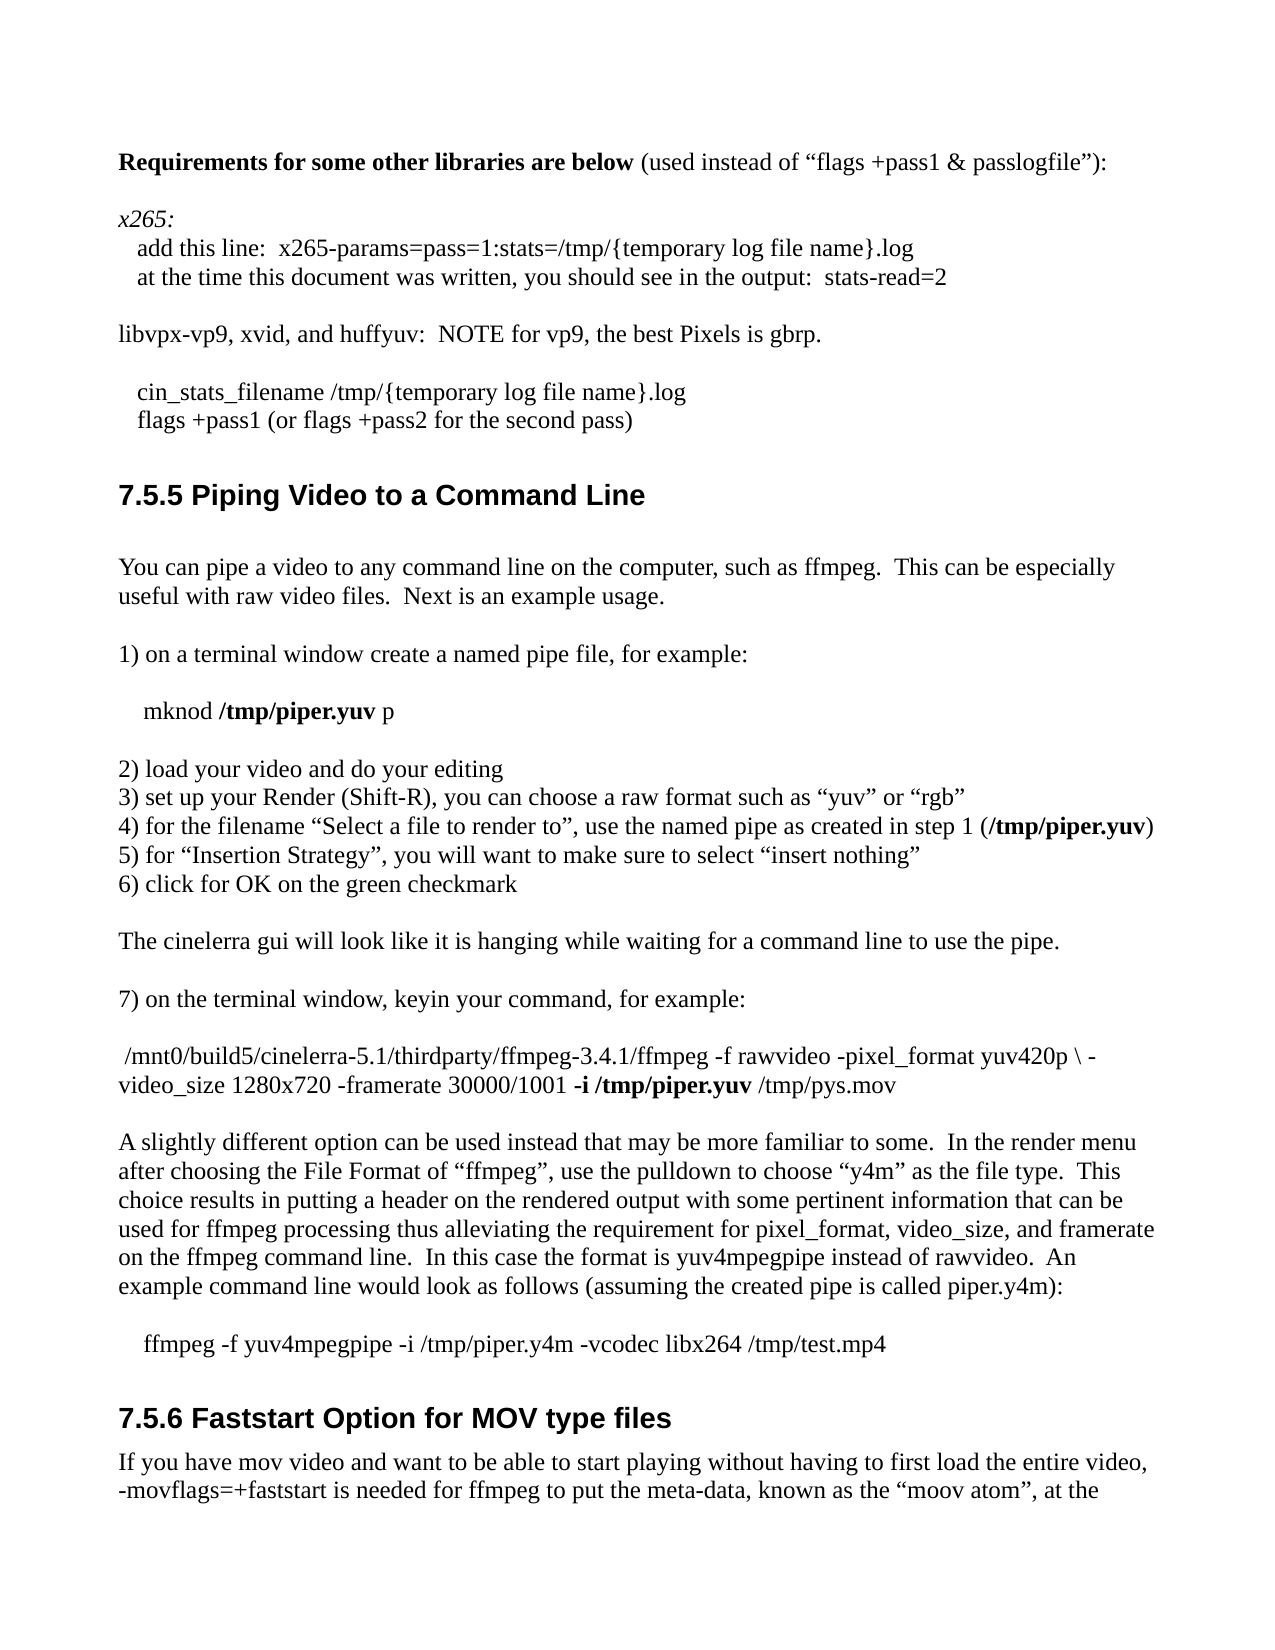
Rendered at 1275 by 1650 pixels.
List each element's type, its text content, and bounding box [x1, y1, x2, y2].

text x265: [118, 204, 1157, 233]
text 2) load your video and do your editing [118, 754, 1157, 782]
text cin_stats_filename /tmp/{temporary log file name}.log [118, 377, 1157, 406]
text 4) for the filename “Select a file to render to”, use the named pipe as created in step 1 (/tmp/piper.yuv) [118, 811, 1157, 840]
text libvpx-vp9, xvid, and huffyuv: NOTE for vp9, the best Pixels is gbrp. [118, 319, 1157, 348]
text You can pipe a video to any command line on the computer, such as ffmpeg. This can be especially useful with raw video files. Next is an example usage. [118, 552, 1157, 610]
text If you have mov video and want to be able to start playing without having to first load the entire video, -movflags=+faststart is needed for ffmpeg to put the meta-data, known as the “moov atom”, at the [118, 1447, 1157, 1504]
subtitle 7.5.5 Piping Video to a Command Line [118, 478, 1157, 511]
text ffmpeg -f yuv4mpegpipe -i /tmp/piper.y4m -vcodec libx264 /tmp/test.mp4 [118, 1329, 1157, 1357]
text Requirements for some other libraries are below (used instead of “flags +pass1 & passlogfile”): [118, 147, 1157, 176]
text /mnt0/build5/cinelerra-5.1/thirdparty/ffmpeg-3.4.1/ffmpeg -f rawvideo -pixel_format yuv420p \ -video_size 1280x720 -framerate 30000/1001 -i /tmp/piper.yuv /tmp/pys.mov [118, 1041, 1157, 1099]
subtitle 7.5.6 Faststart Option for MOV type files [118, 1401, 1157, 1434]
text at the time this document was written, you should see in the output: stats-read=2 [118, 262, 1157, 291]
text mknod /tmp/piper.yuv p [118, 696, 1157, 725]
text The cinelerra gui will look like it is hanging while waiting for a command line to use the pipe. [118, 926, 1157, 955]
text A slightly different option can be used instead that may be more familiar to some. In the render menu after choosing the File Format of “ffmpeg”, use the pulldown to choose “y4m” as the file type. This choice results in putting a header on the rendered output with some pertinent information that can be used for ffmpeg processing thus alleviating the requirement for pixel_format, video_size, and framerate on the ffmpeg command line. In this case the format is yuv4mpegpipe instead of rawvideo. An example command line would look as follows (assuming the created pipe is called piper.y4m): [118, 1127, 1157, 1300]
text flags +pass1 (or flags +pass2 for the second pass) [118, 406, 1157, 434]
text 7) on the terminal window, keyin your command, for example: [118, 984, 1157, 1012]
text add this line: x265-params=pass=1:stats=/tmp/{temporary log file name}.log [118, 233, 1157, 262]
text 3) set up your Render (Shift-R), you can choose a raw format such as “yuv” or “rgb” [118, 782, 1157, 811]
text 5) for “Insertion Strategy”, you will want to make sure to select “insert nothing” [118, 840, 1157, 869]
text 6) click for OK on the green checkmark [118, 869, 1157, 897]
text 1) on a terminal window create a named pipe file, for example: [118, 639, 1157, 667]
